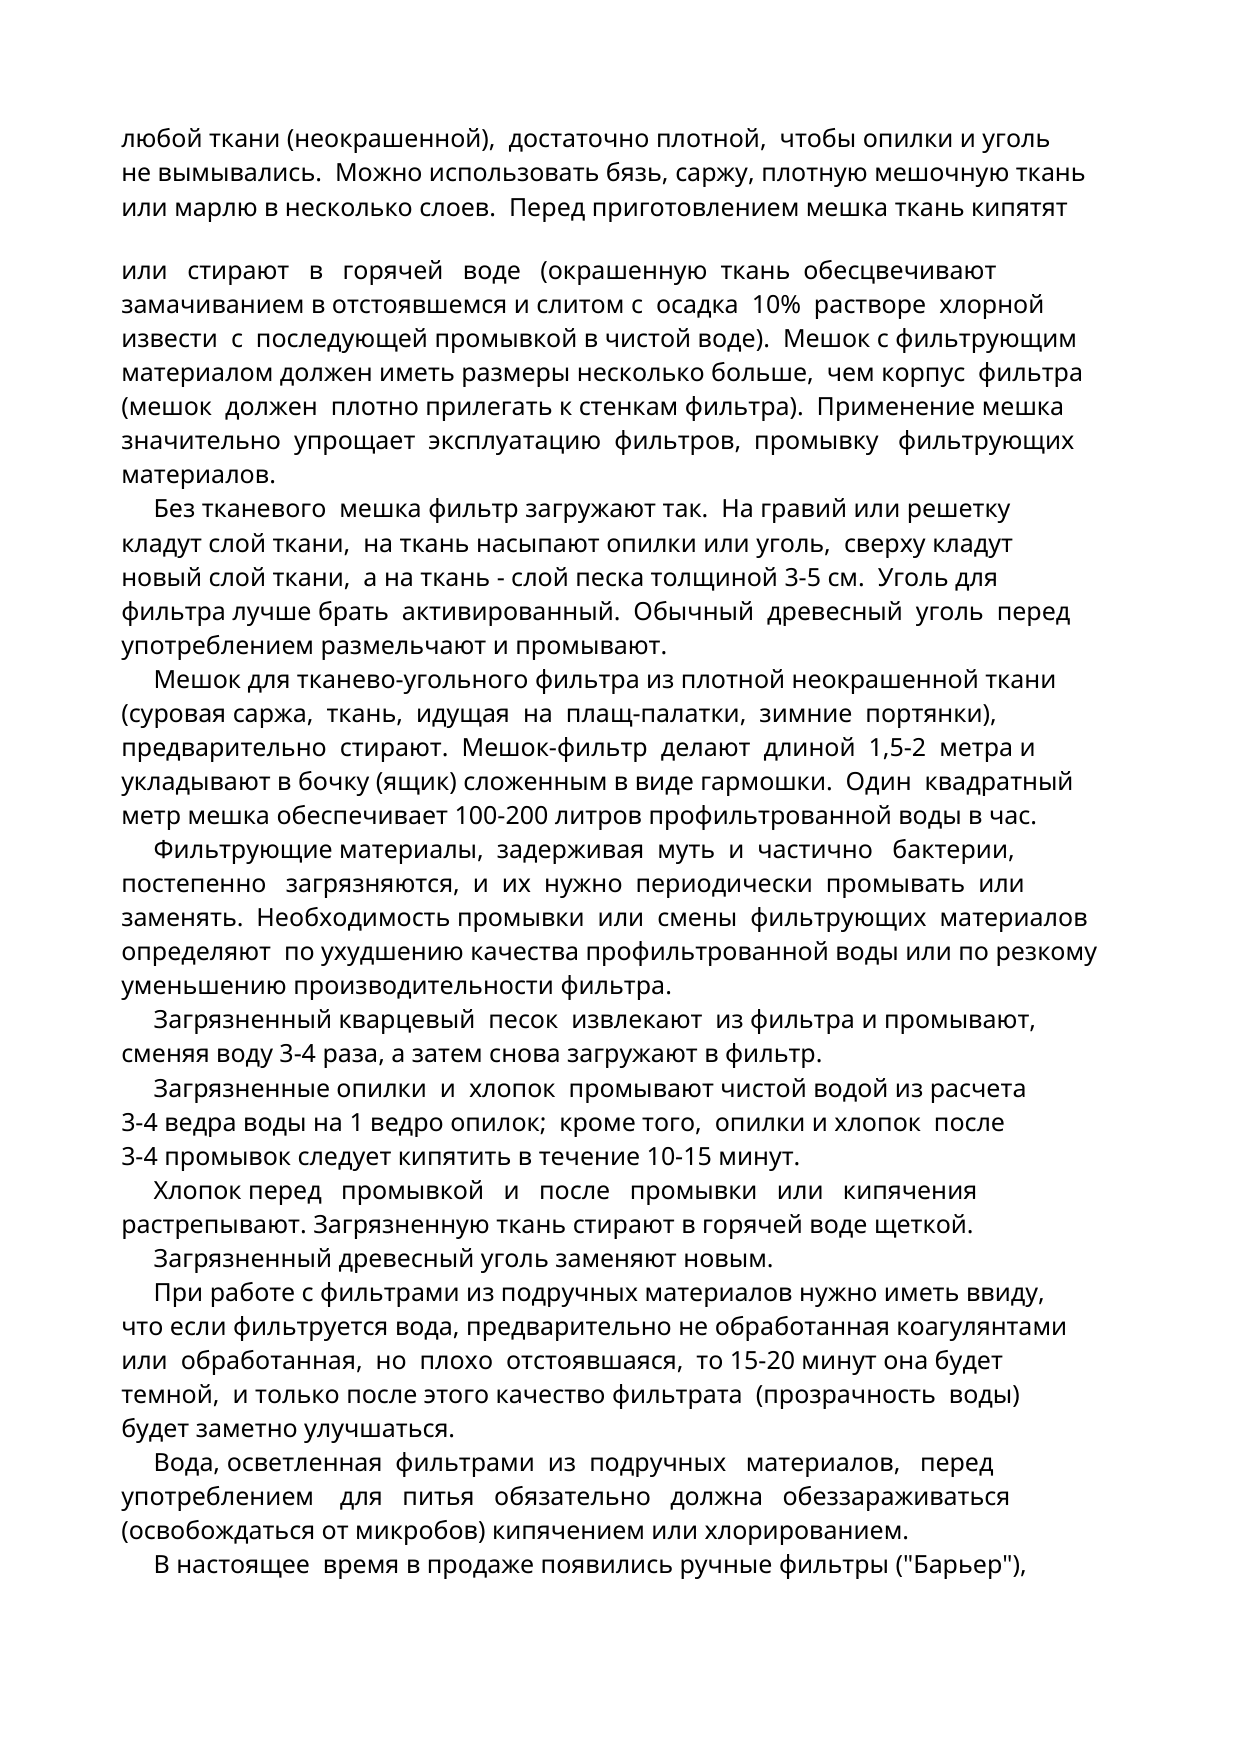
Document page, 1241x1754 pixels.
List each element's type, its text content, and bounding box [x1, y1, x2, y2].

table_header любой ткани (неокрашенной), достаточно плотной, чтобы опилки и уголь не вымывались. Можно использовать бязь, саржу, плотную мешочную ткань или марлю в несколько слоев. Перед приготовлением мешка ткань кипятят или стирают в горячей воде (окрашенную ткань обесцвечивают замачиванием в отстоявшемся и слитом с осадка 10% растворе хлорной извести с последующей промывкой в чистой воде). Мешок с фильтрующим материалом должен иметь размеры несколько больше, чем корпус фильтра (мешок должен плотно прилегать к стенкам фильтра). Применение мешка значительно упрощает эксплуатацию фильтров, промывку фильтрующих материалов. Без тканевого мешка фильтр загружают так. На гравий или решетку кладут слой ткани, на ткань насыпают опилки или уголь, сверху кладут новый слой ткани, а на ткань - слой песка толщиной 3-5 см. Уголь для фильтра лучше брать активированный. Обычный древесный уголь перед употреблением размельчают и промывают. Мешок для тканево-угольного фильтра из плотной неокрашенной ткани (суровая саржа, ткань, идущая на плащ-палатки, зимние портянки), предварительно стирают. Мешок-фильтр делают длиной 1,5-2 метра и укладывают в бочку (ящик) сложенным в виде гармошки. Один квадратный метр мешка обеспечивает 100-200 литров профильтрованной воды в час. Фильтрующие материалы, задерживая муть и частично бактерии, постепенно загрязняются, и их нужно периодически промывать или заменять. Необходимость промывки или смены фильтрующих материалов определяют по ухудшению качества профильтрованной воды или по резкому уменьшению производительности фильтра. Загрязненный кварцевый песок извлекают из фильтра и промывают, сменяя воду 3-4 раза, а затем снова загружают в фильтр. Загрязненные опилки и хлопок промывают чистой водой из расчета 3-4 ведра воды на 1 ведро опилок; кроме того, опилки и хлопок после 3-4 промывок следует кипятить в течение 10-15 минут. Хлопок перед промывкой и после промывки или кипячения растрепывают. Загрязненную ткань стирают в горячей воде щеткой. Загрязненный древесный уголь заменяют новым. При работе с фильтрами из подручных материалов нужно иметь ввиду, что если фильтруется вода, предварительно не обработанная коагулянтами или обработанная, но плохо отстоявшаяся, то 15-20 минут она будет темной, и только после этого качество фильтрата (прозрачность воды) будет заметно улучшаться. Вода, осветленная фильтрами из подручных материалов, перед употреблением для питья обязательно должна обеззараживаться (освобождаться от микробов) кипячением или хлорированием. В настоящее время в продаже появились ручные фильтры ("Барьер"), [118, 118, 1121, 1613]
